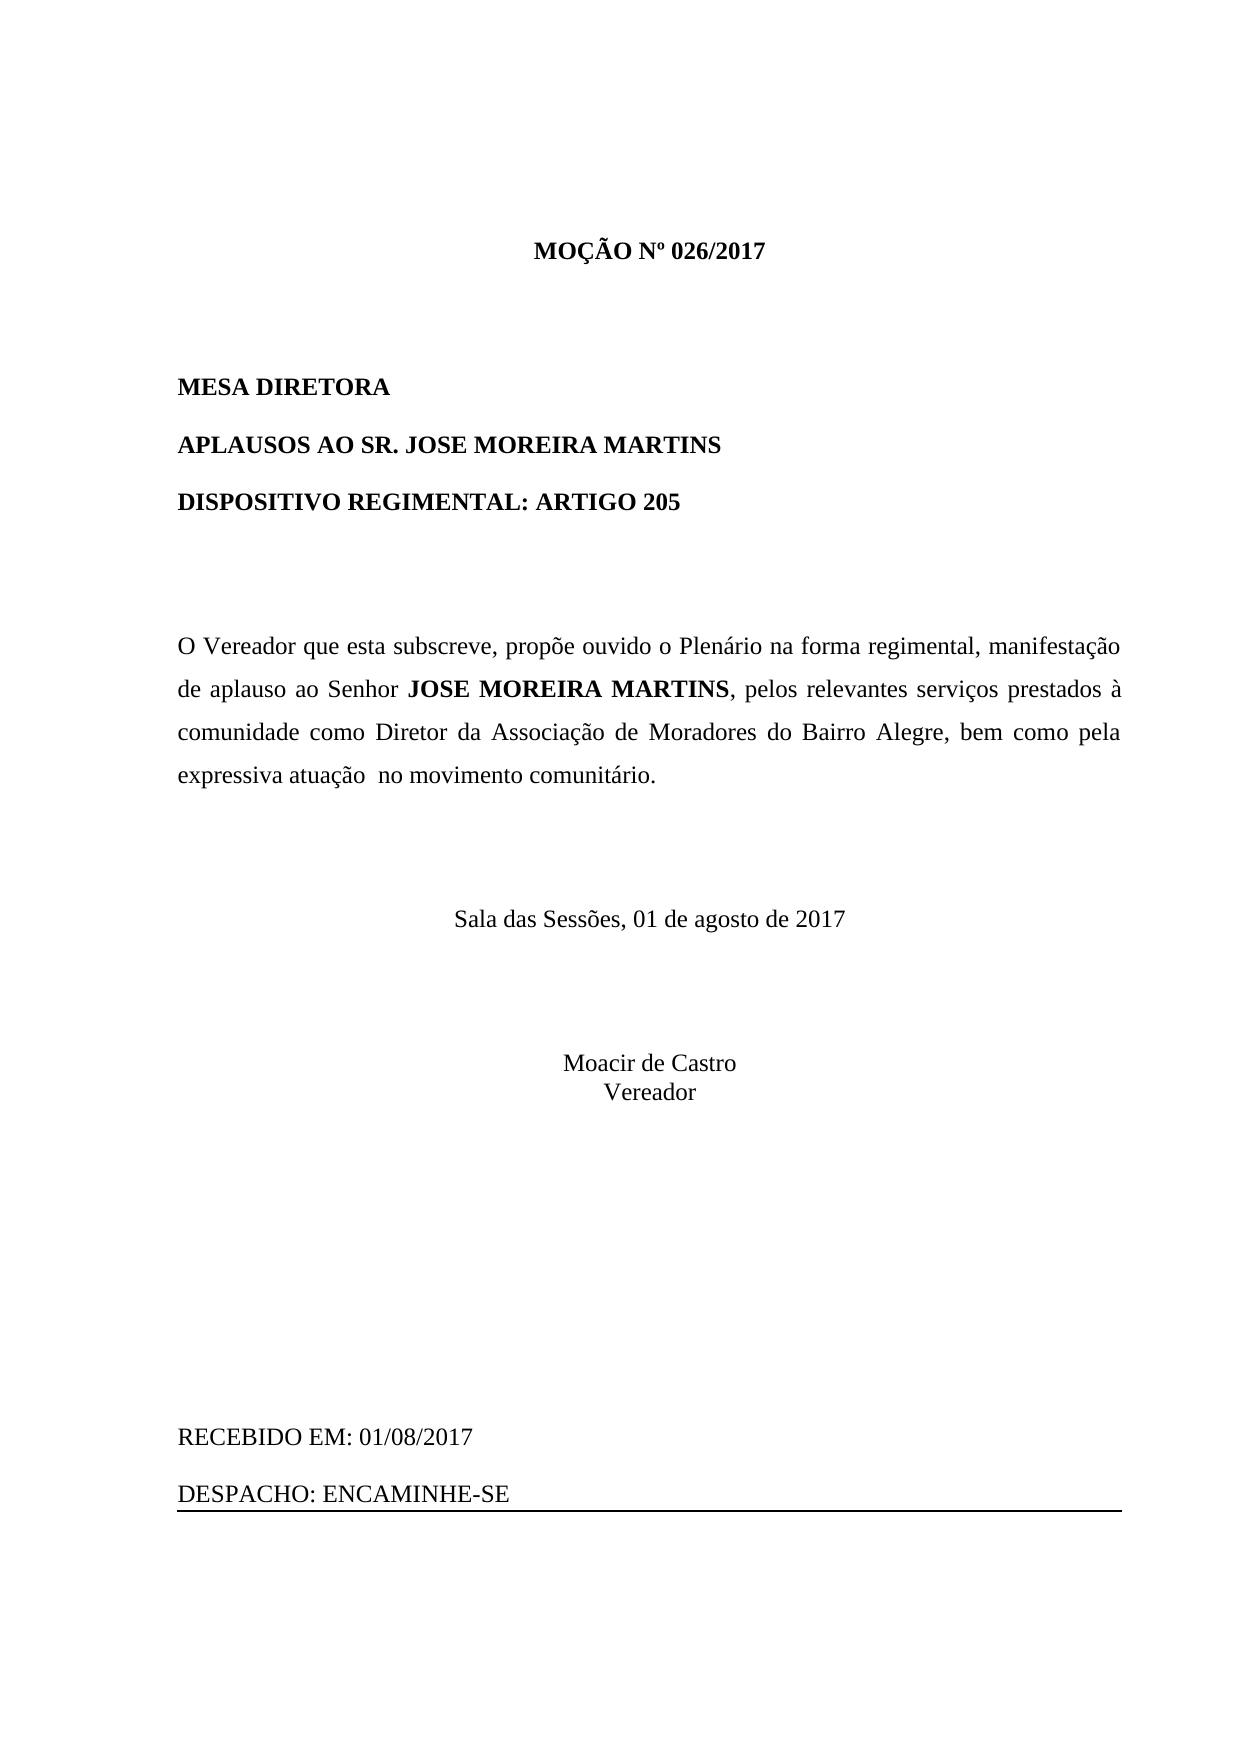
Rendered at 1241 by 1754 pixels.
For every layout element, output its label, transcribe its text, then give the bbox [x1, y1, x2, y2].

text Vereador [177, 1077, 1122, 1106]
text DESPACHO: ENCAMINHE-SE [177, 1479, 1122, 1510]
text APLAUSOS AO SR. JOSE MOREIRA MARTINS [177, 430, 1122, 459]
text Sala das Sessões, 01 de agosto de 2017 [177, 904, 1122, 933]
subtitle MESA DIRETORA [177, 372, 1122, 401]
text RECEBIDO EM: 01/08/2017 [177, 1422, 1122, 1451]
text MOÇÃO Nº 026/2017 [177, 236, 1122, 265]
text DISPOSITIVO REGIMENTAL: ARTIGO 205 [177, 487, 1122, 516]
text Moacir de Castro [177, 1048, 1122, 1077]
text O Vereador que esta subscreve, propõe ouvido o Plenário na forma regimental, manifestação de aplauso ao Senhor JOSE MOREIRA MARTINS, pelos relevantes serviços prestados à comunidade como Diretor da Associação de Moradores do Bairro Alegre, bem como pela expressiva atuação no movimento comunitário. [177, 631, 1122, 789]
